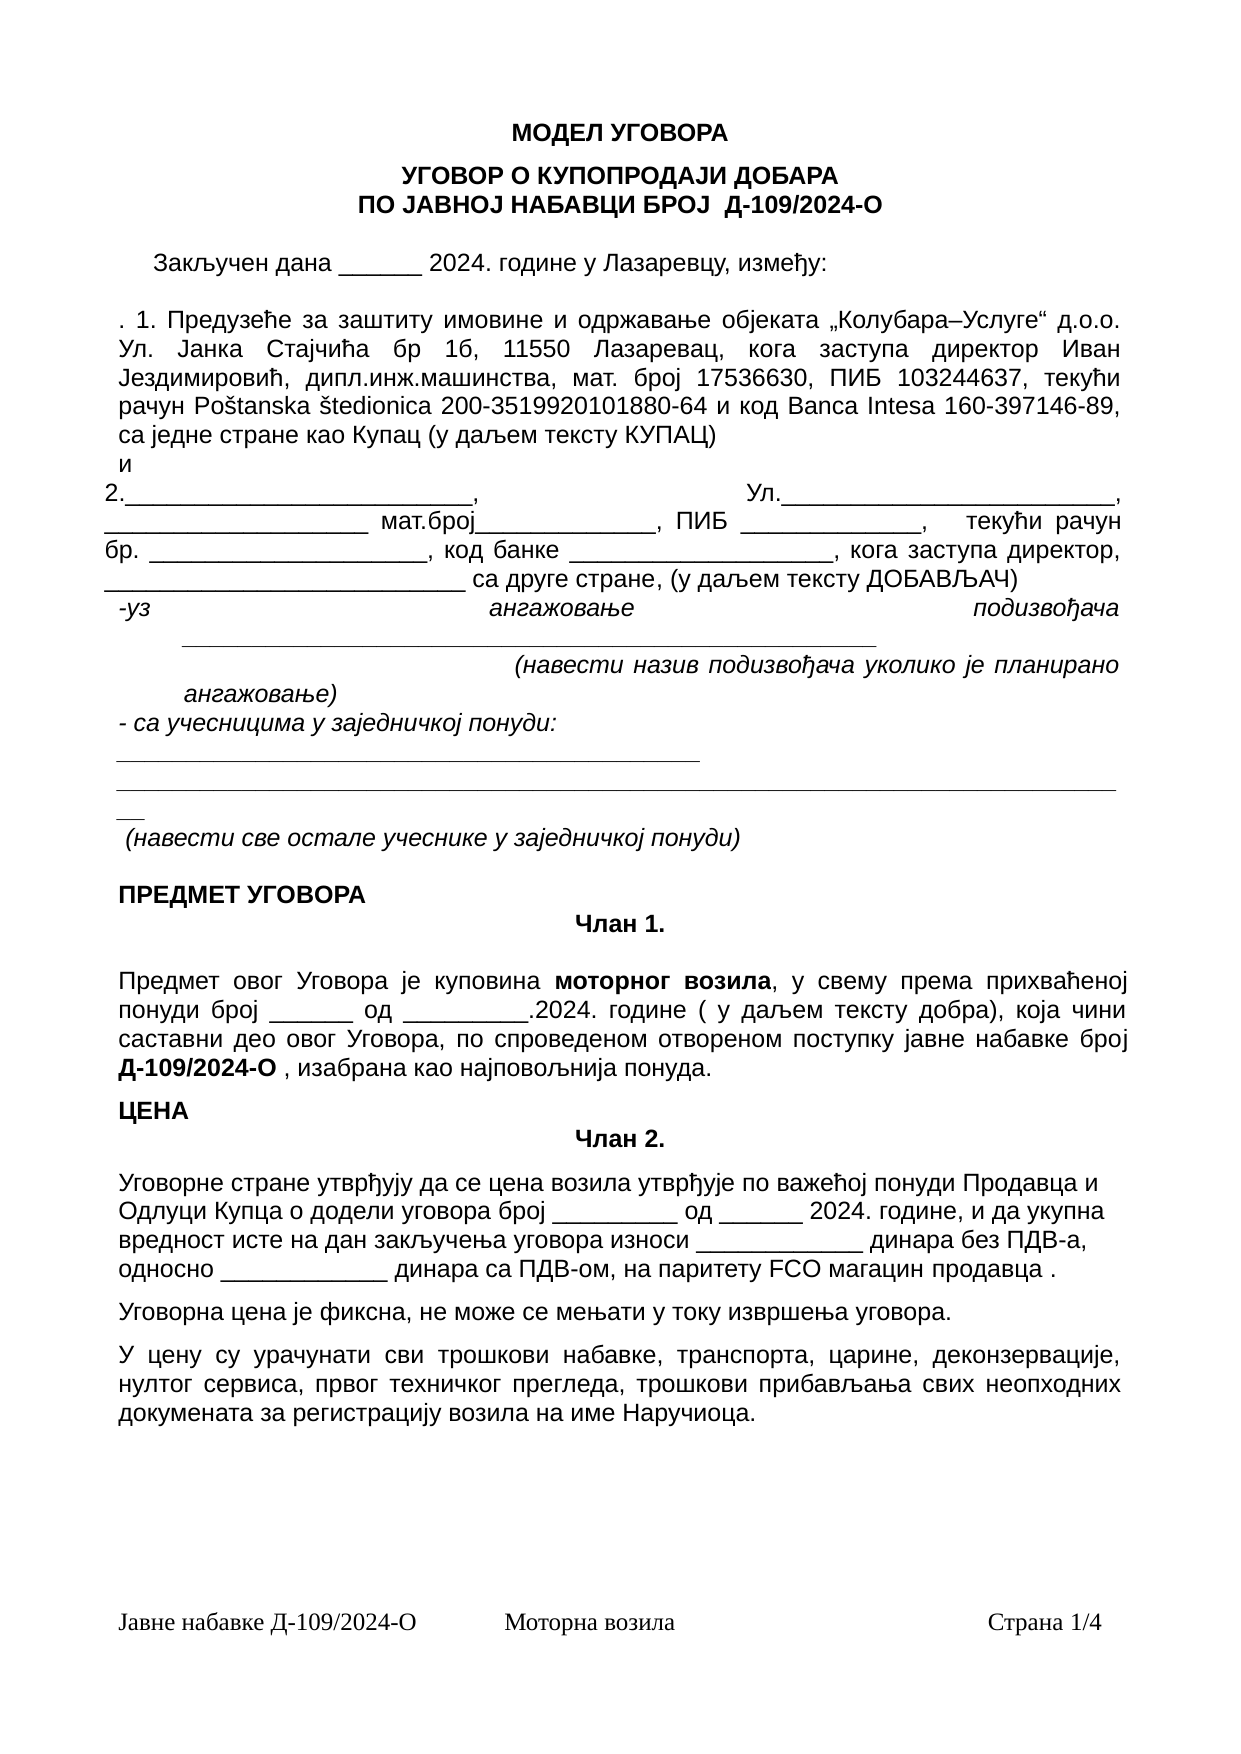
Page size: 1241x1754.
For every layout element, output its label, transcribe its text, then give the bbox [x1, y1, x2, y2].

text МОДЕЛ УГОВОРА [118, 118, 1122, 147]
text ПО ЈАВНОЈ НАБАВЦИ БРОЈ Д-109/2024-O [118, 190, 1122, 219]
text Члан 1. [118, 909, 1122, 937]
text У цену су урачунати сви трошкови набавке, транспорта, царине, деконзервације, нултог сервиса, првог техничког прегледа, трошкови прибављања свих неопходних докумената за регистрацију возила на име Наручиоца. [118, 1340, 1122, 1426]
text Уговорна цена је фиксна, не може се мењати у току извршења уговора. [118, 1297, 1122, 1326]
text (навести назив подизвођача уколико је планирано ангажовање) [118, 650, 1122, 707]
text (навести све остале учеснике у заједничкој понуди) [118, 822, 1122, 851]
text 2._________________________, Ул.________________________, ___________________ мат.број_____________, ПИБ _____________, текући рачун бр. ____________________, код банке ___________________, кога заступа директор, __________________________ са друге стране, (у даљем тексту ДОБАВЉАЧ) [104, 477, 1122, 592]
text Одлуци Купца о додели уговора број _________ од ______ 2024. године, и да укупна [118, 1196, 1122, 1225]
text - са учесницима у заједничкој понуди: __________________________________________ [118, 707, 1122, 765]
text ЦЕНА [118, 1096, 1122, 1124]
text УГОВОР О КУПОПРОДАЈИ ДОБАРА [118, 161, 1122, 190]
text -уз ангажовање подизвођача __________________________________________________ [118, 592, 1122, 650]
text __________________________________________________________________________ [118, 765, 1122, 822]
text вредност исте на дан закључења уговора износи ____________ динара без ПДВ-а, [118, 1225, 1122, 1254]
text Уговорне стране утврђују да се цена возила утврђује по важећој понуди Продавца и [118, 1167, 1122, 1196]
text и [118, 449, 1122, 477]
text . 1. Предузеће за заштиту имовине и одржавање објеката „Колубара–Услуге“ д.о.о. Ул. Јанка Стајчића бр 1б, 11550 Лазаревац, кога заступа директор Иван Јездимировић, дипл.инж.машинства, мат. број 17536630, ПИБ 103244637, текући рачун Poštanska štedionica 200-3519920101880-64 и код Banca Intesa 160-397146-89, са једне стране као Купац (у даљем тексту КУПАЦ) [118, 305, 1122, 449]
text Предмет овог Уговора је куповина моторног возила, у свему према прихваћеној понуди број ______ од _________.2024. године ( у даљем тексту добра), која чини саставни део овог Уговора, по спроведеном отвореном поступку јавне набавке број Д-109/2024-O , изабрана као најповољнија понуда. [118, 966, 1128, 1081]
text односно ____________ динара са ПДВ-ом, на паритету FCO магацин продавца . [118, 1254, 1122, 1282]
text Закључен дана ______ 2024. године у Лазаревцу, између: [118, 247, 1122, 276]
text ПРЕДМЕТ УГОВОРА [118, 880, 1122, 909]
text Члан 2. [118, 1124, 1122, 1153]
